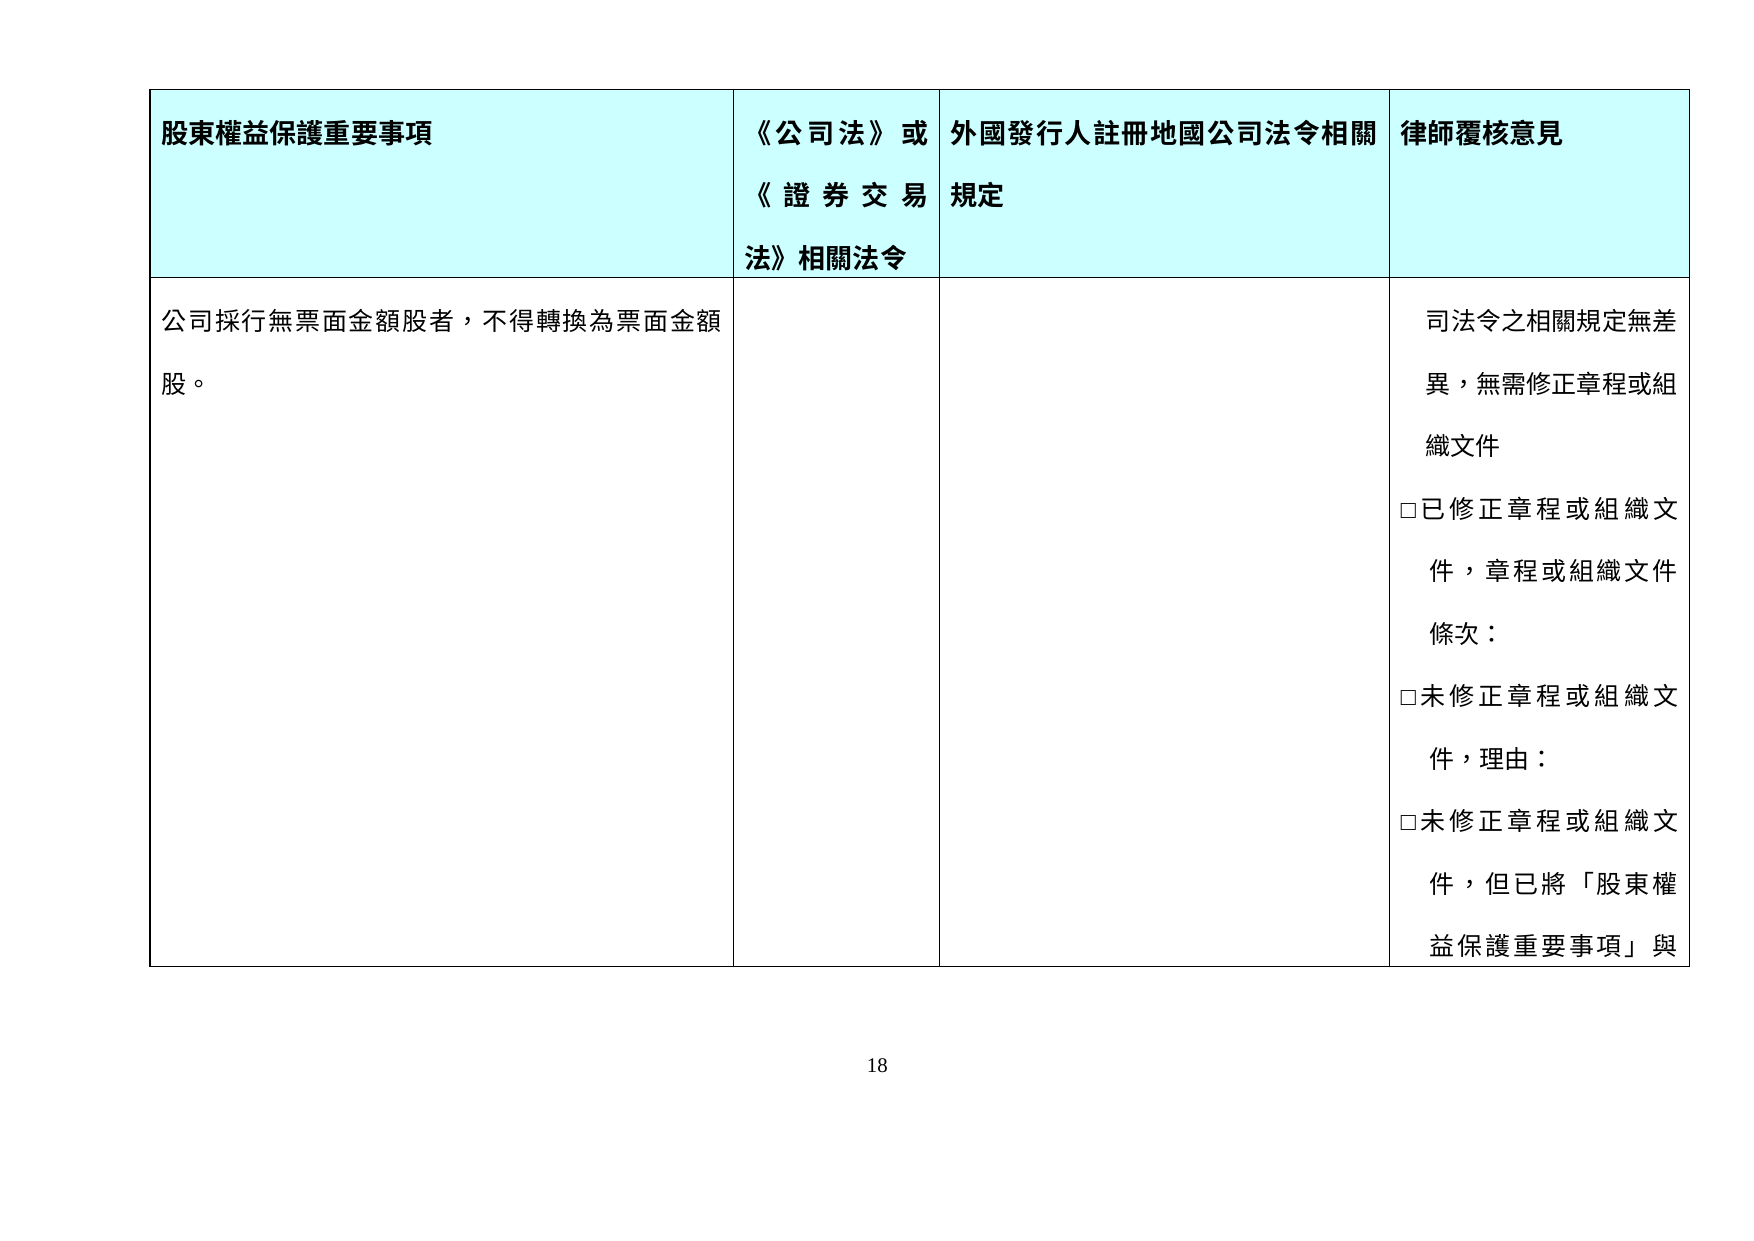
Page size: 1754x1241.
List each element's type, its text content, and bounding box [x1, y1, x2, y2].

table_header 《公司法》或《證券交易法》相關法令 [734, 90, 939, 277]
table_header 外國發行人註冊地國公司法令相關規定 [940, 90, 1389, 277]
table_cell [940, 278, 1389, 966]
table_cell 司法令之相關規定無差異，無需修正章程或組織文件 □已修正章程或組織文件，章程或組織文件條次： □未修正章程或組織文件，理由： □未修正章程或組織文件，但已將「股東權益保護重要事項」與 [1390, 278, 1689, 966]
table_cell 公司採行無票面金額股者，不得轉換為票面金額股。 [151, 278, 733, 966]
table_cell [734, 278, 939, 966]
table_header 律師覆核意見 [1390, 90, 1689, 277]
table_header 股東權益保護重要事項 [151, 90, 733, 277]
